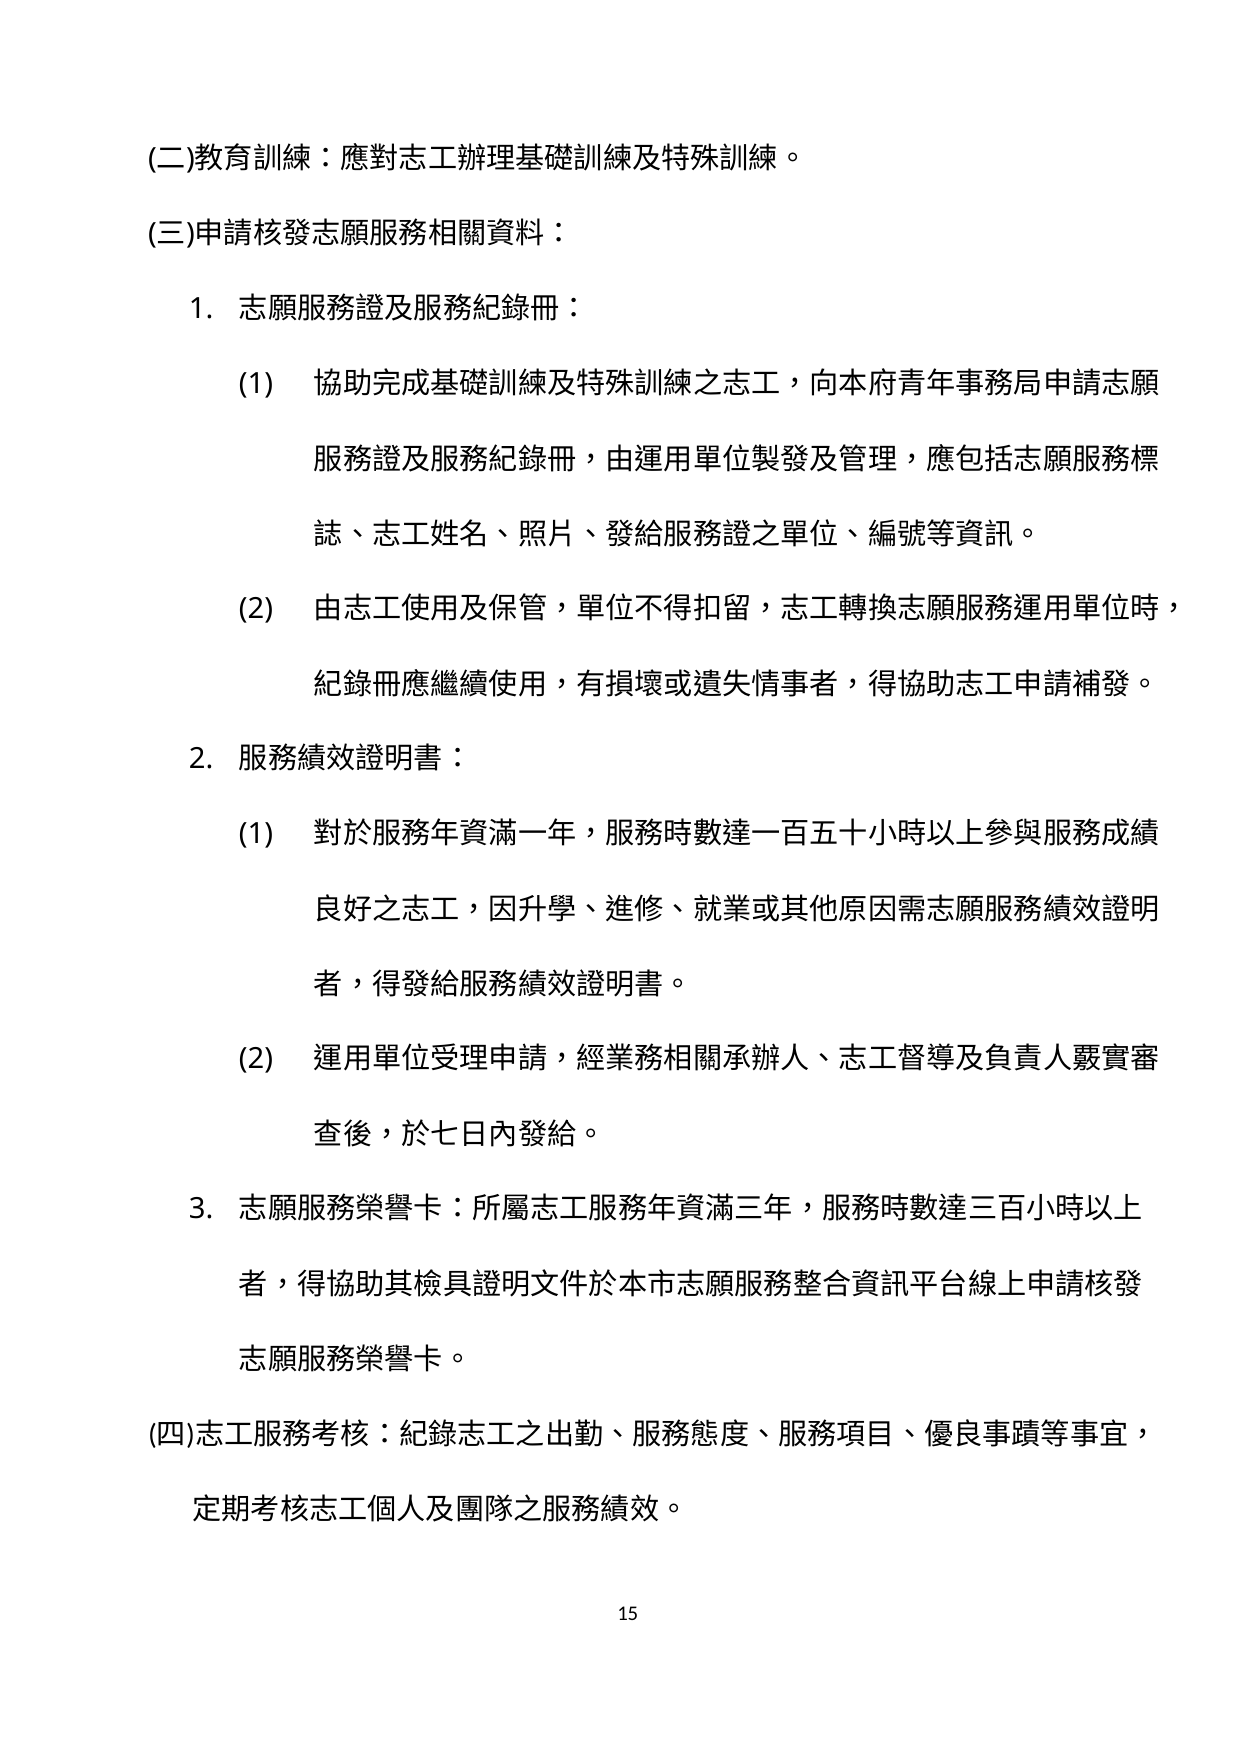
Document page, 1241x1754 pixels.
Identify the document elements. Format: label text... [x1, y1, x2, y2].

list 申請核發志願服務相關資料： [148, 194, 1166, 269]
list 志願服務榮譽卡：所屬志工服務年資滿三年，服務時數達三百小時以上者，得協助其檢具證明文件於本市志願服務整合資訊平台線上申請核發志願服務榮譽卡。 [189, 1169, 1166, 1394]
list 志願服務證及服務紀錄冊： [189, 269, 1166, 344]
list 服務績效證明書： [189, 719, 1166, 794]
list 志工服務考核：紀錄志工之出勤、服務態度、服務項目、優良事蹟等事宜，定期考核志工個人及團隊之服務績效。 [148, 1394, 1166, 1544]
list 對於服務年資滿一年，服務時數達一百五十小時以上參與服務成績良好之志工，因升學、進修、就業或其他原因需志願服務績效證明者，得發給服務績效證明書。 [239, 794, 1166, 1019]
list 由志工使用及保管，單位不得扣留，志工轉換志願服務運用單位時，紀錄冊應繼續使用，有損壞或遺失情事者，得協助志工申請補發。 [239, 569, 1166, 719]
list 運用單位受理申請，經業務相關承辦人、志工督導及負責人覈實審查後，於七日內發給。 [239, 1019, 1166, 1169]
list 教育訓練：應對志工辦理基礎訓練及特殊訓練。 [148, 119, 1166, 194]
list 協助完成基礎訓練及特殊訓練之志工，向本府青年事務局申請志願服務證及服務紀錄冊，由運用單位製發及管理，應包括志願服務標誌、志工姓名、照片、發給服務證之單位、編號等資訊。 [239, 344, 1166, 569]
